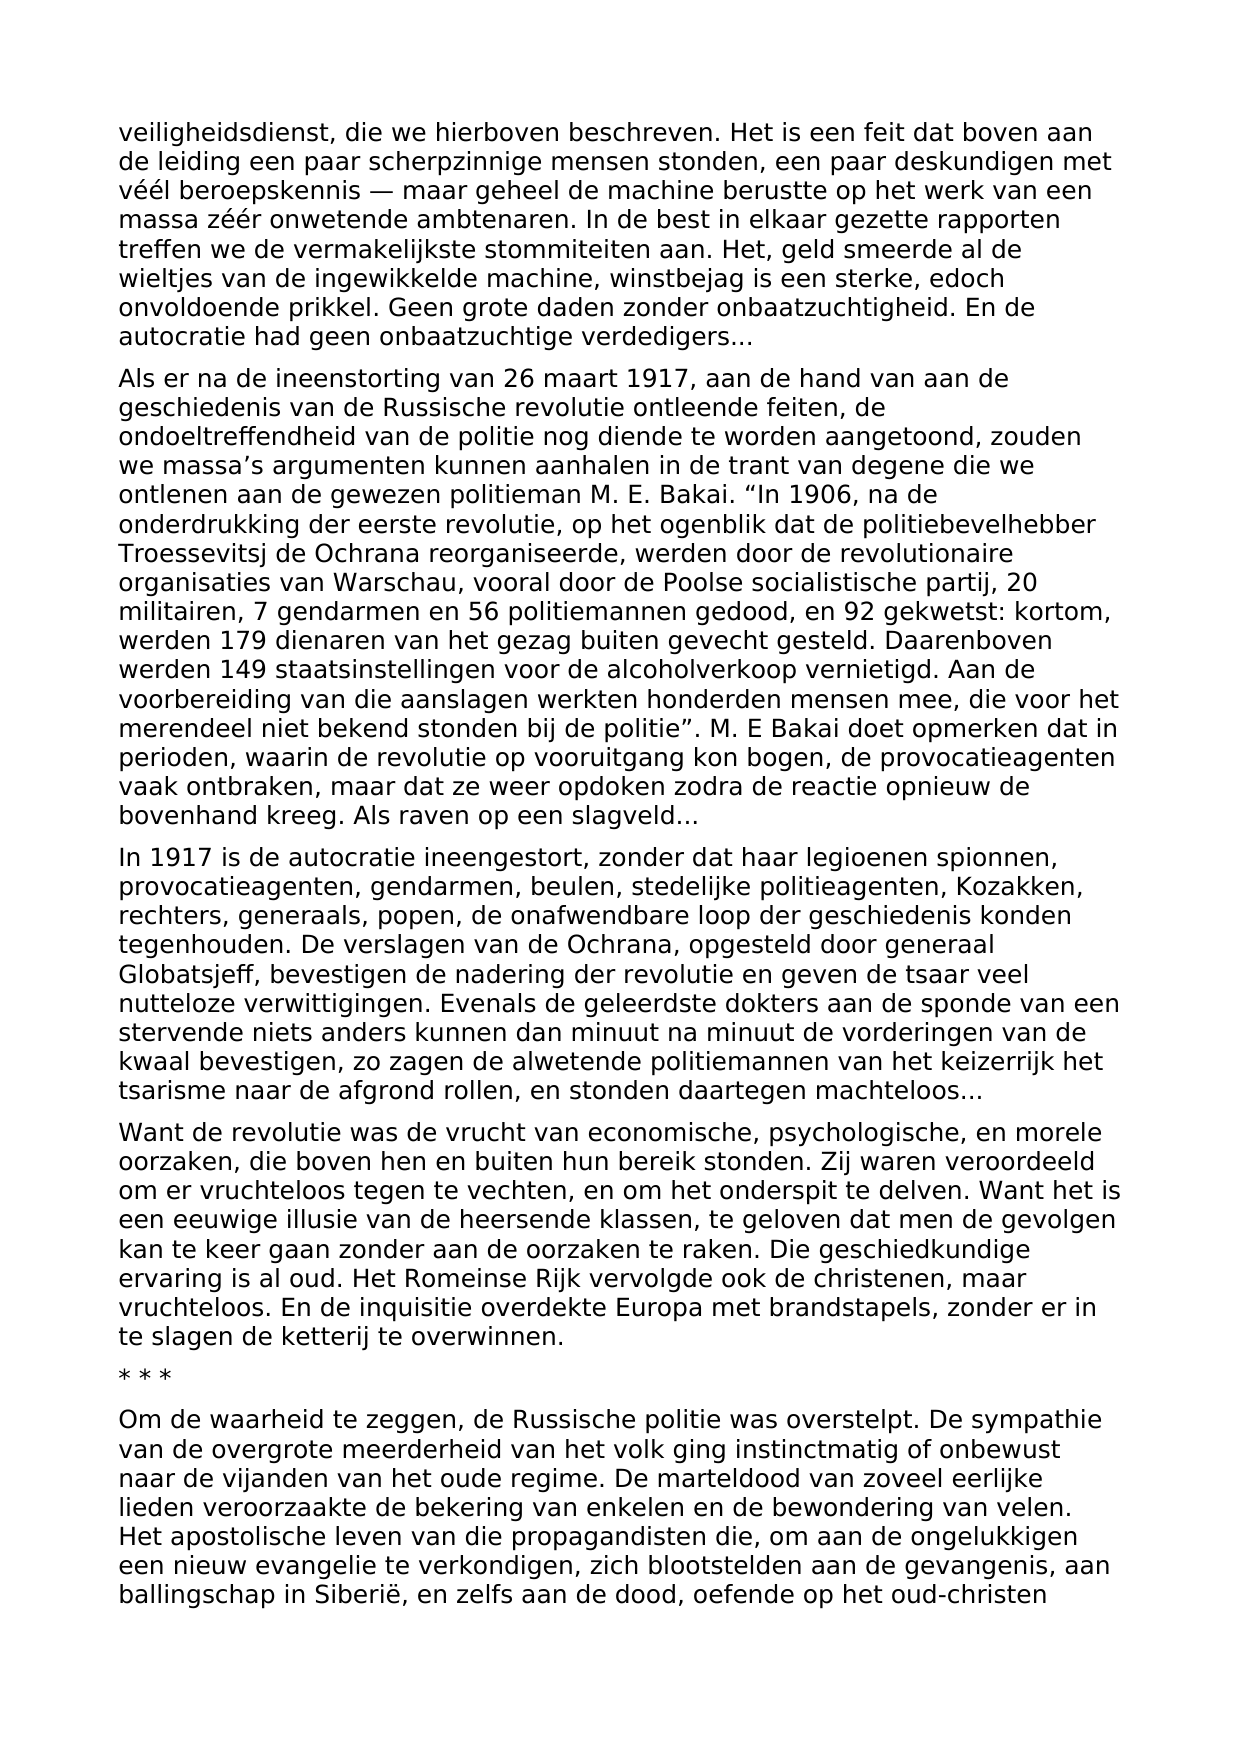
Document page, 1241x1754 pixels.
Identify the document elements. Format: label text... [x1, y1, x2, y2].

text * * * [118, 1364, 1122, 1393]
text veiligheidsdienst, die we hierboven beschreven. Het is een feit dat boven aan de leiding een paar scherpzinnige mensen stonden, een paar deskundigen met véél beroepskennis — maar geheel de machine berustte op het werk van een massa zéér onwetende ambtenaren. In de best in elkaar gezette rapporten treffen we de vermakelijkste stommiteiten aan. Het, geld smeerde al de wieltjes van de ingewikkelde machine, winstbejag is een sterke, edoch onvoldoende prikkel. Geen grote daden zonder onbaatzuchtigheid. En de autocratie had geen onbaatzuchtige verdedigers... [118, 118, 1122, 351]
text Als er na de ineenstorting van 26 maart 1917, aan de hand van aan de geschiedenis van de Russische revolutie ontleende feiten, de ondoeltreffendheid van de politie nog diende te worden aangetoond, zouden we massa’s argumenten kunnen aanhalen in de trant van degene die we ontlenen aan de gewezen politieman M. E. Bakai. “In 1906, na de onderdrukking der eerste revolutie, op het ogenblik dat de politiebevelhebber Troessevitsj de Ochrana reorganiseerde, werden door de revolutionaire organisaties van Warschau, vooral door de Poolse socialistische partij, 20 militairen, 7 gendarmen en 56 politiemannen gedood, en 92 gekwetst: kortom, werden 179 dienaren van het gezag buiten gevecht gesteld. Daarenboven werden 149 staatsinstellingen voor de alcoholverkoop vernietigd. Aan de voorbereiding van die aanslagen werkten honderden mensen mee, die voor het merendeel niet bekend stonden bij de politie”. M. E Bakai doet opmerken dat in perioden, waarin de revolutie op vooruitgang kon bogen, de provocatieagenten vaak ontbraken, maar dat ze weer opdoken zodra de reactie opnieuw de bovenhand kreeg. Als raven op een slagveld... [118, 364, 1122, 831]
text Want de revolutie was de vrucht van economische, psychologische, en morele oorzaken, die boven hen en buiten hun bereik stonden. Zij waren veroordeeld om er vruchteloos tegen te vechten, en om het onderspit te delven. Want het is een eeuwige illusie van de heersende klassen, te geloven dat men de gevolgen kan te keer gaan zonder aan de oorzaken te raken. Die geschiedkundige ervaring is al oud. Het Romeinse Rijk vervolgde ook de christenen, maar vruchteloos. En de inquisitie overdekte Europa met brandstapels, zonder er in te slagen de ketterij te overwinnen. [118, 1118, 1122, 1351]
text Om de waarheid te zeggen, de Russische politie was overstelpt. De sympathie van de overgrote meerderheid van het volk ging instinctmatig of onbewust naar de vijanden van het oude regime. De marteldood van zoveel eerlijke lieden veroorzaakte de bekering van enkelen en de bewondering van velen. Het apostolische leven van die propagandisten die, om aan de ongelukkigen een nieuw evangelie te verkondigen, zich blootstelden aan de gevangenis, aan ballingschap in Siberië, en zelfs aan de dood, oefende op het oud-christen [118, 1406, 1122, 1610]
text In 1917 is de autocratie ineengestort, zonder dat haar legioenen spionnen, provocatieagenten, gendarmen, beulen, stedelijke politieagenten, Kozakken, rechters, generaals, popen, de onafwendbare loop der geschiedenis konden tegenhouden. De verslagen van de Ochrana, opgesteld door generaal Globatsjeff, bevestigen de nadering der revolutie en geven de tsaar veel nutteloze verwittigingen. Evenals de geleerdste dokters aan de sponde van een stervende niets anders kunnen dan minuut na minuut de vorderingen van de kwaal bevestigen, zo zagen de alwetende politiemannen van het keizerrijk het tsarisme naar de afgrond rollen, en stonden daartegen machteloos... [118, 843, 1122, 1106]
